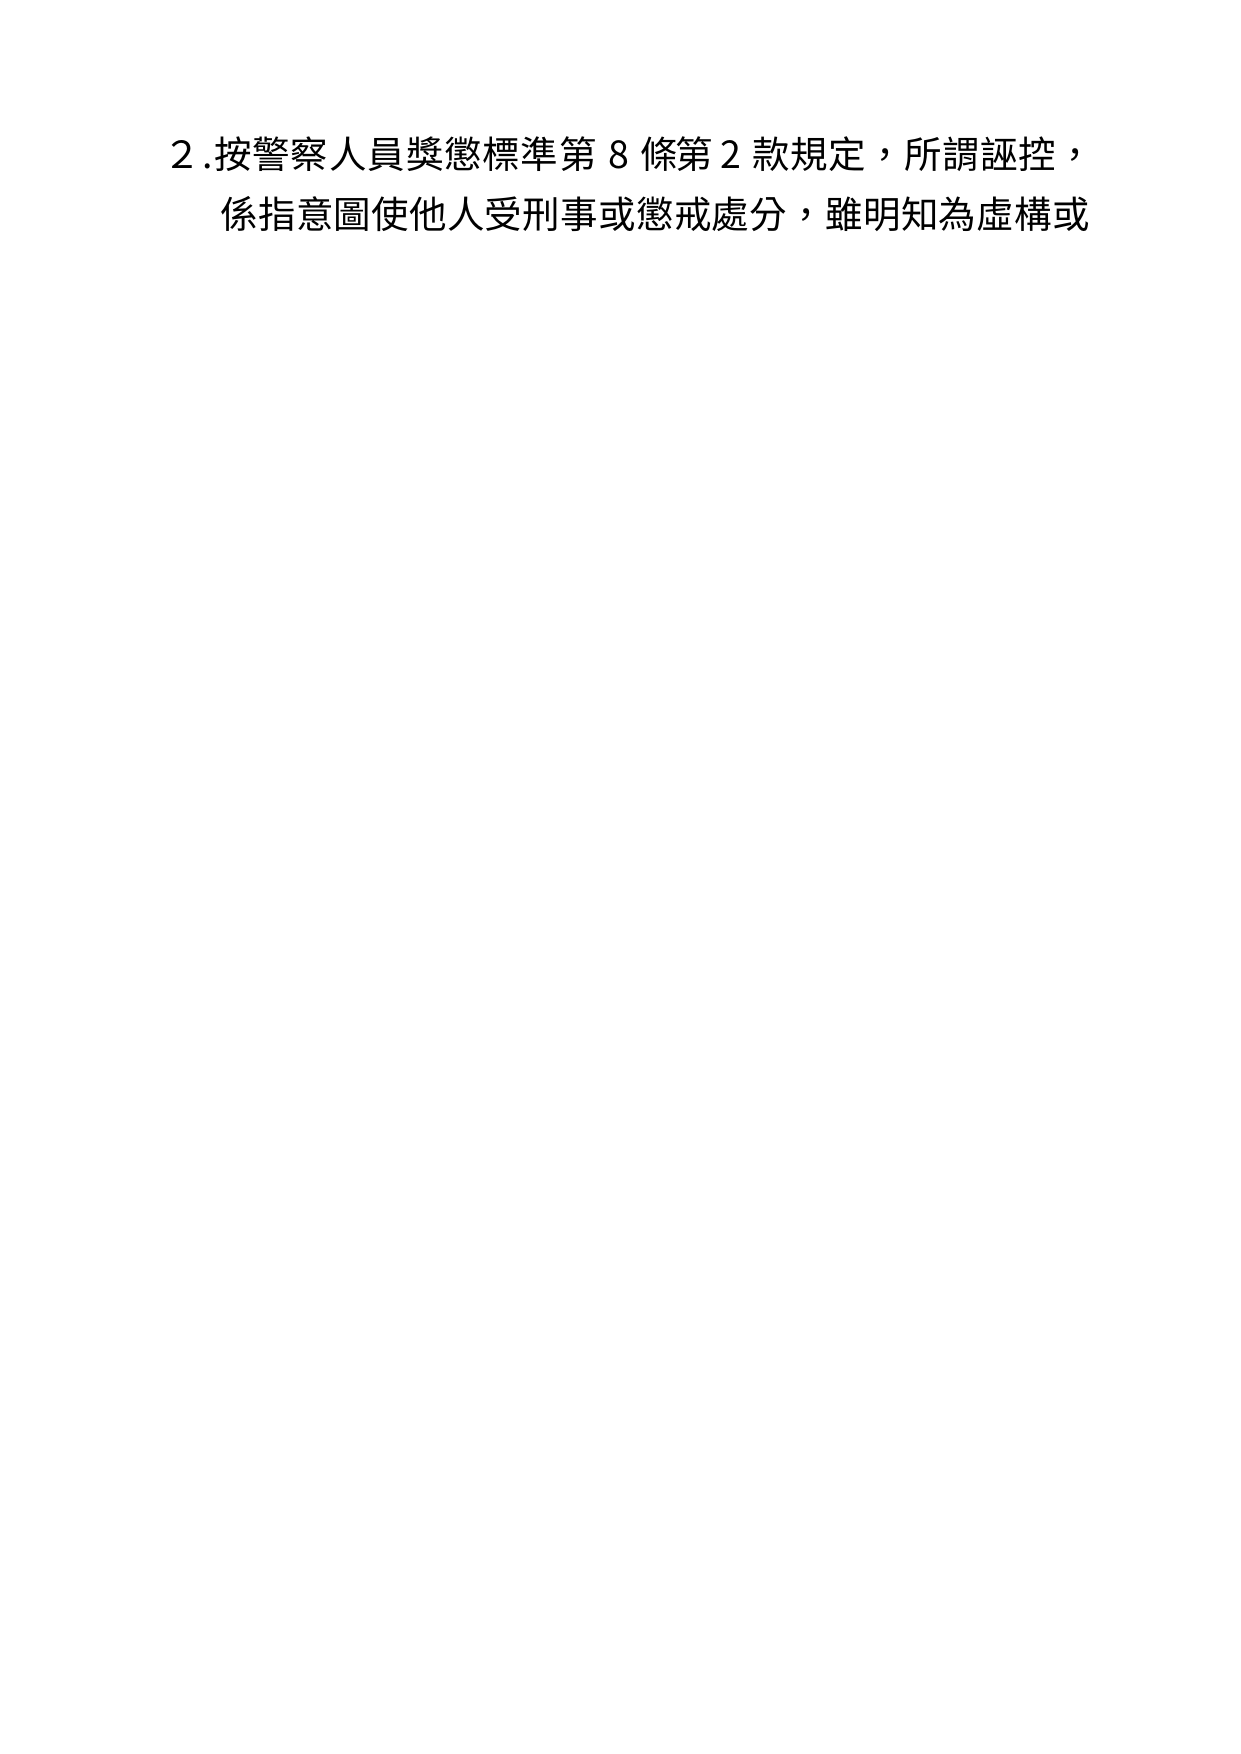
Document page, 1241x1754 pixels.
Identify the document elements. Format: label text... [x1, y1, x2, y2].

text ２.按警察人員獎懲標準第 8 條第 2 款規定，所謂誣控， 係指意圖使他人受刑事或懲戒處分，雖明知為虛構或 [163, 125, 1094, 239]
